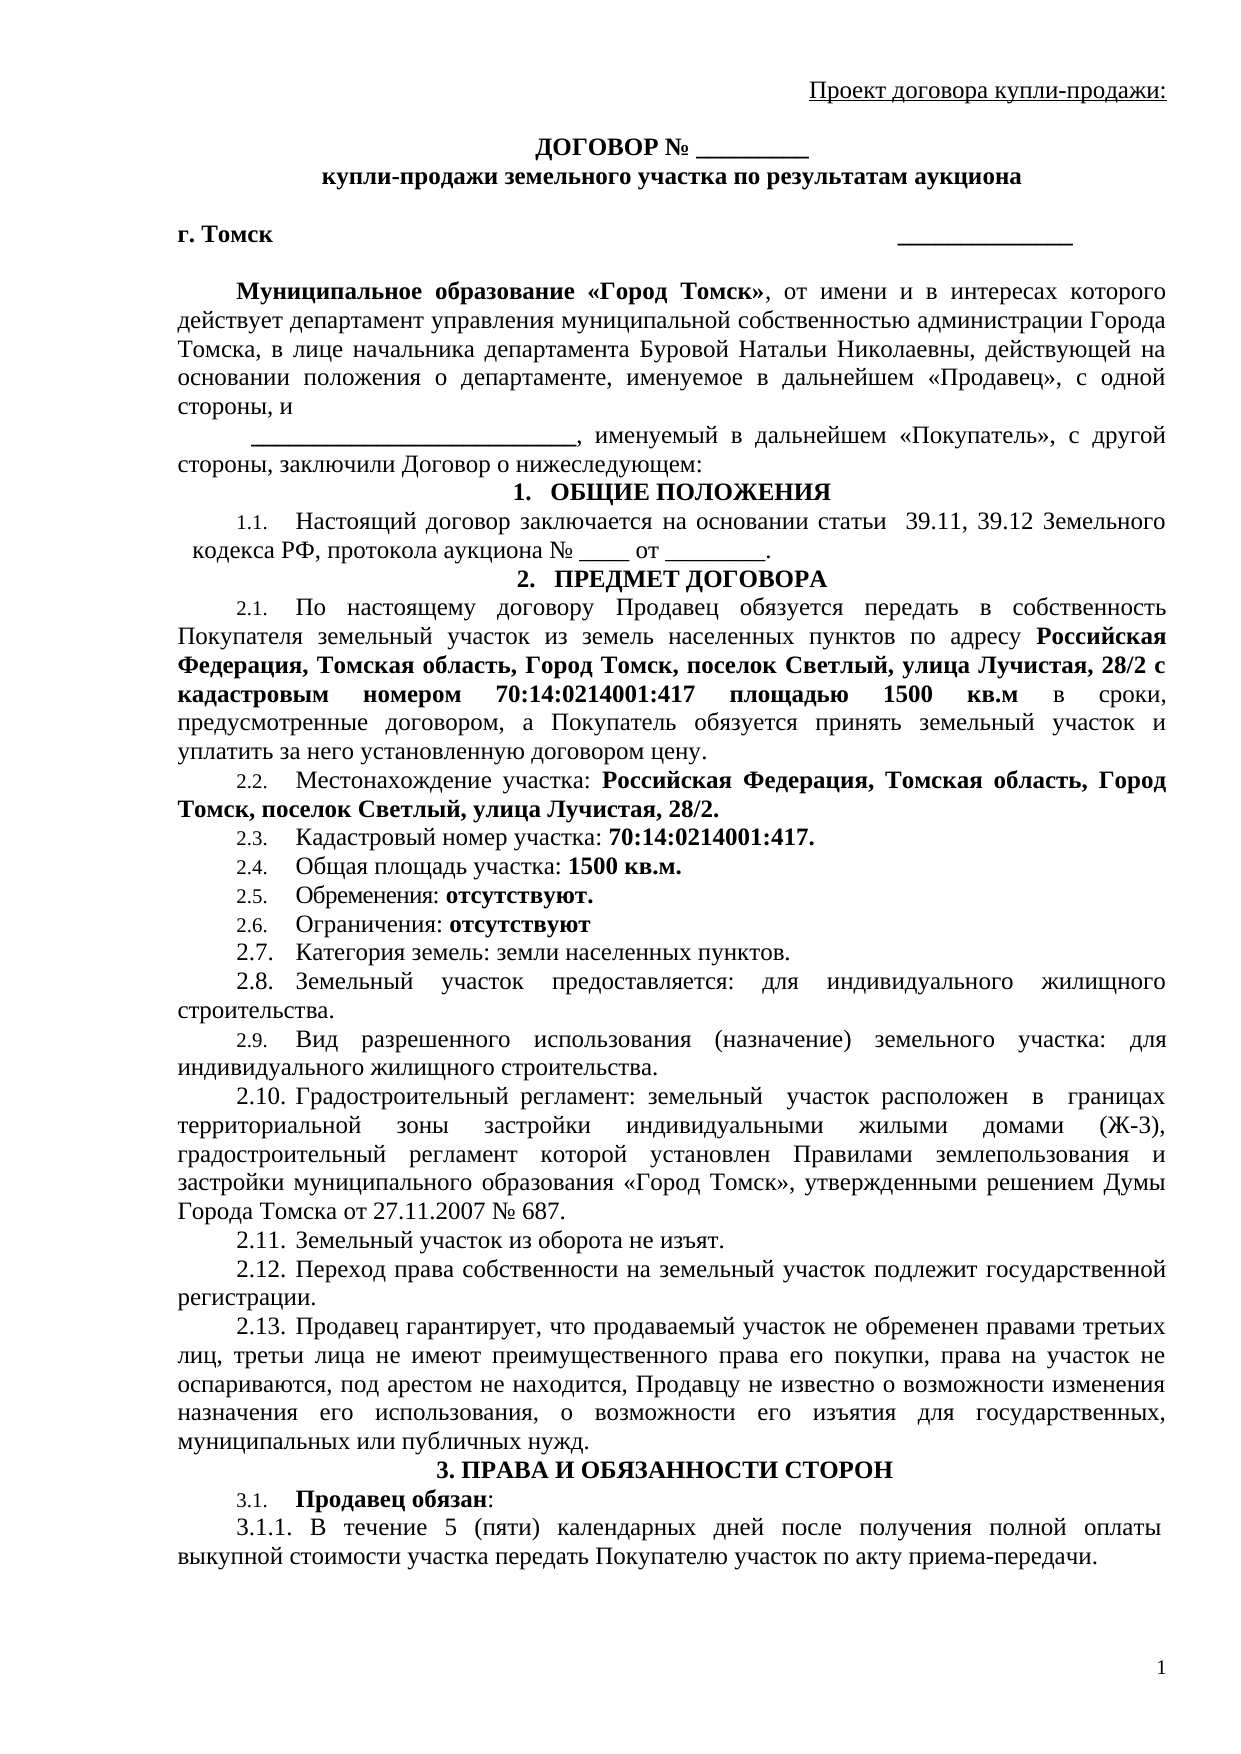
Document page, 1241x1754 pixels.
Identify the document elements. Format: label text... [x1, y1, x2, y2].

text Муниципальное образование «Город Томск», от имени и в интересах которого действует департамент управления муниципальной собственностью администрации Города Томска, в лице начальника департамента Буровой Натальи Николаевны, действующей на основании положения о департаменте, именуемое в дальнейшем «Продавец», с одной стороны, и [177, 276, 1167, 420]
list Категория земель: земли населенных пунктов. [177, 937, 1167, 966]
list Переход права собственности на земельный участок подлежит государственной регистрации. [177, 1254, 1167, 1311]
text 3. ПРАВА И ОБЯЗАННОСТИ СТОРОН [162, 1455, 1167, 1484]
list ПРЕДМЕТ ДОГОВОРА [177, 564, 1167, 592]
list ОБЩИЕ ПОЛОЖЕНИЯ [177, 477, 1167, 506]
text ДОГОВОР № _________ [177, 132, 1167, 161]
list Местонахождение участка: Российская Федерация, Томская область, Город Томск, поселок Светлый, улица Лучистая, 28/2. [177, 765, 1167, 822]
list Продавец гарантирует, что продаваемый участок не обременен правами третьих лиц, третьи лица не имеют преимущественного права его покупки, права на участок не оспариваются, под арестом не находится, Продавцу не известно о возможности изменения назначения его использования, о возможности его изъятия для государственных, муниципальных или публичных нужд. [177, 1311, 1167, 1455]
list По настоящему договору Продавец обязуется передать в собственность Покупателя земельный участок из земель населенных пунктов по адресу Российская Федерация, Томская область, Город Томск, поселок Светлый, улица Лучистая, 28/2 с кадастровым номером 70:14:0214001:417 площадью 1500 кв.м в сроки, предусмотренные договором, а Покупатель обязуется принять земельный участок и уплатить за него установленную договором цену. [177, 592, 1167, 765]
list Градостроительный регламент: земельный участок расположен в границах территориальной зоны застройки индивидуальными жилыми домами (Ж-3), градостроительный регламент которой установлен Правилами землепользования и застройки муниципального образования «Город Томск», утвержденными решением Думы Города Томска от 27.11.2007 № 687. [177, 1081, 1167, 1225]
list Ограничения: отсутствуют [177, 909, 1167, 937]
text г. Томск ______________ [177, 219, 1167, 247]
text __________________________, именуемый в дальнейшем «Покупатель», с другой стороны, заключили Договор о нижеследующем: [177, 420, 1167, 477]
list Настоящий договор заключается на основании статьи 39.11, 39.12 Земельного кодекса РФ, протокола аукциона № ____ от ________. [192, 506, 1167, 564]
text купли-продажи земельного участка по результатам аукциона [177, 161, 1167, 190]
text 3.1.1. В течение 5 (пяти) календарных дней после получения полной оплаты выкупной стоимости участка передать Покупателю участок по акту приема-передачи. [177, 1512, 1162, 1570]
list Земельный участок из оборота не изъят. [177, 1225, 1167, 1254]
list Вид разрешенного использования (назначение) земельного участка: для индивидуального жилищного строительства. [177, 1024, 1167, 1081]
list Обременения: отсутствуют. [177, 880, 1167, 909]
list Земельный участок предоставляется: для индивидуального жилищного строительства. [177, 966, 1167, 1024]
list Общая площадь участка: 1500 кв.м. [177, 851, 1167, 880]
text Проект договора купли-продажи: [177, 75, 1167, 104]
list Продавец обязан: [177, 1484, 1167, 1512]
list Кадастровый номер участка: 70:14:0214001:417. [177, 822, 1167, 851]
